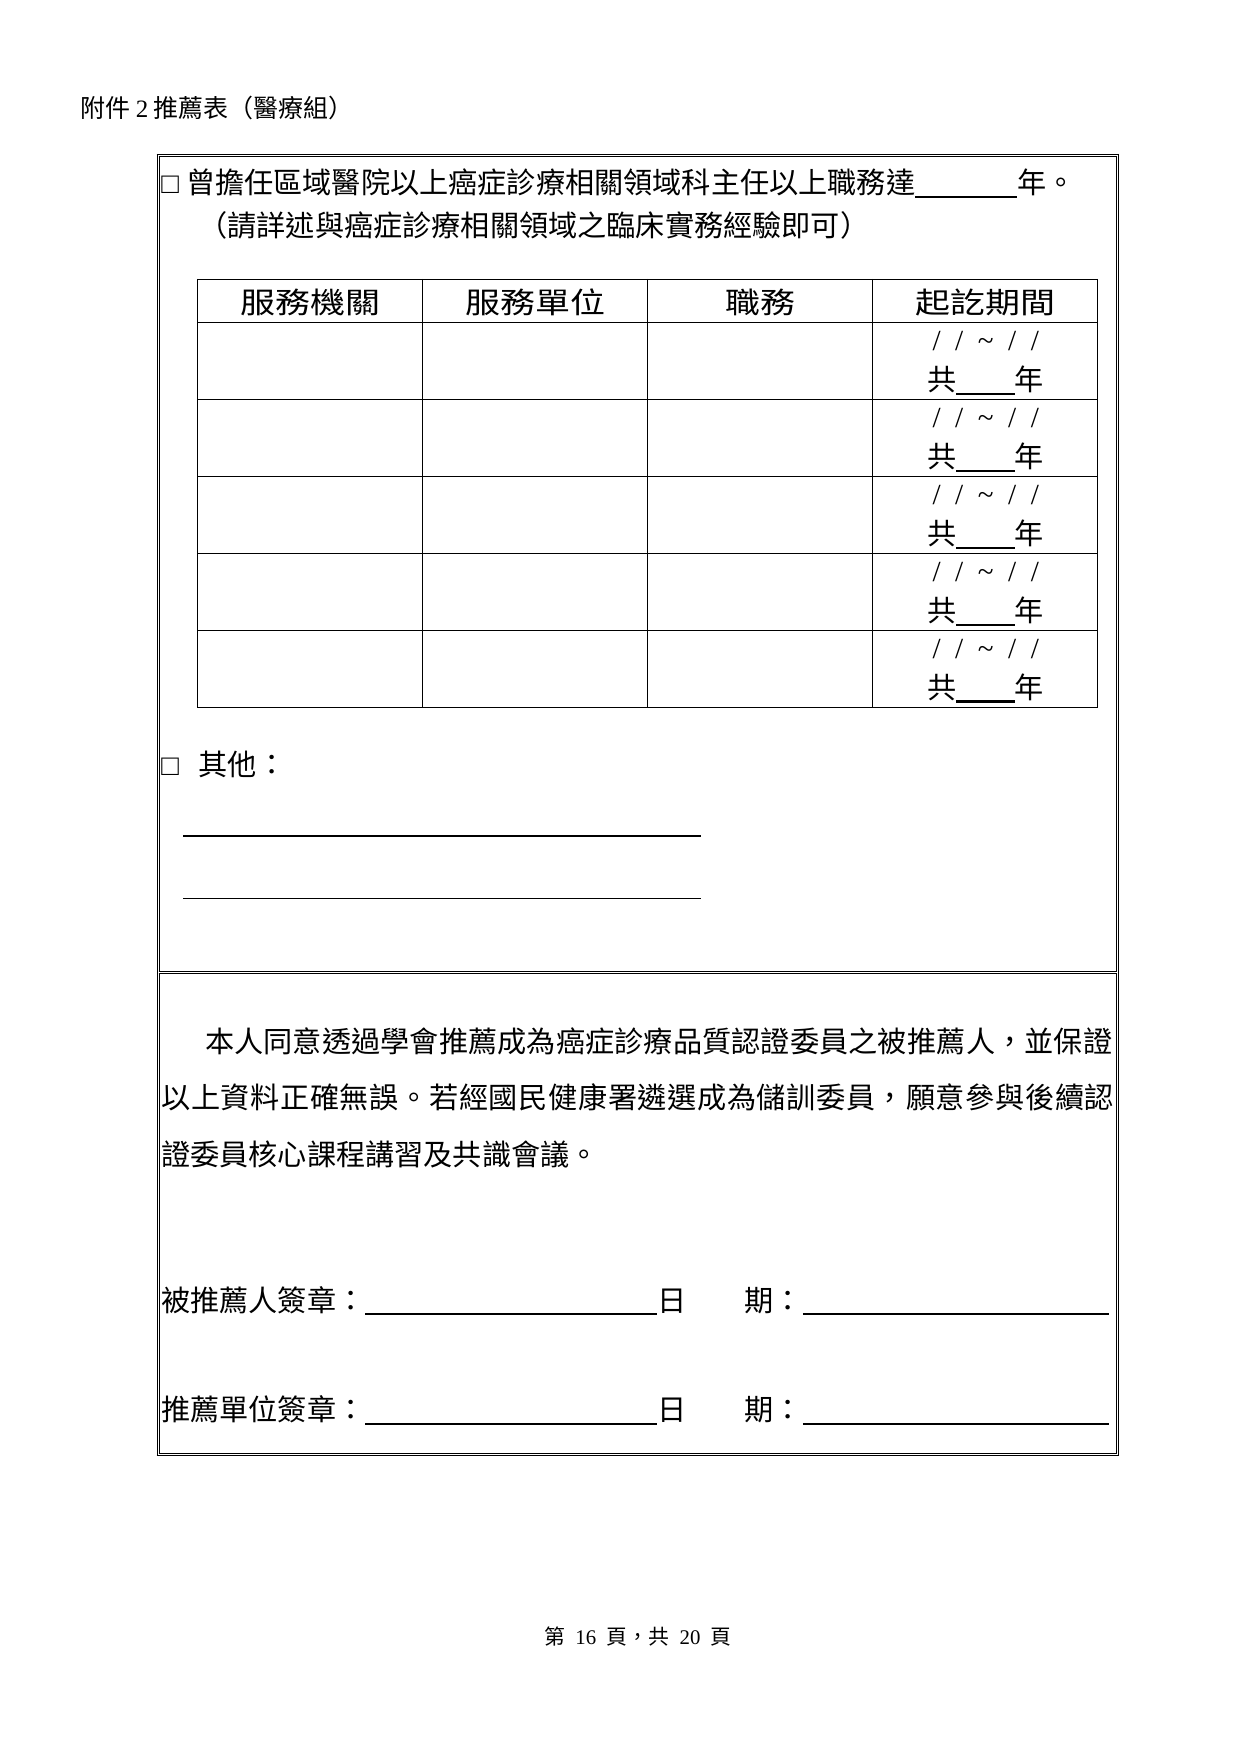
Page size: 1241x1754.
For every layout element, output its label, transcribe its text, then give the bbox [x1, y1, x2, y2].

table_header 服務機關 [198, 280, 422, 322]
table_header □ 曾擔任區域醫院以上癌症診療相關領域科主任以上職務達 年。 （請詳述與癌症診療相關領域之臨床實務經驗即可） 其他： [160, 157, 1116, 971]
table_cell [198, 631, 422, 707]
table_cell [198, 477, 422, 553]
table_cell [648, 323, 872, 399]
table_cell [423, 554, 647, 630]
table_cell / / ~ / / 共 年 [873, 400, 1097, 476]
table_header 職務 [648, 280, 872, 322]
table_cell [423, 323, 647, 399]
table_cell / / ~ / / 共 年 [873, 631, 1097, 707]
table_cell [198, 400, 422, 476]
table_cell [423, 477, 647, 553]
table_header 起訖期間 [873, 280, 1097, 322]
table_cell [648, 477, 872, 553]
table_cell [198, 323, 422, 399]
table_cell [198, 554, 422, 630]
table_cell 本人同意透過學會推薦成為癌症診療品質認證委員之被推薦人，並保證以上資料正確無誤。若經國民健康署遴選成為儲訓委員，願意參與後續認證委員核心課程講習及共識會議。 被推薦人簽章： 日 期： 推薦單位簽章： 日 期： [160, 974, 1116, 1453]
table_cell [648, 631, 872, 707]
table_cell [648, 554, 872, 630]
table_cell [648, 400, 872, 476]
table_cell [423, 631, 647, 707]
table_cell [423, 400, 647, 476]
table_header 服務單位 [423, 280, 647, 322]
table_cell / / ~ / / 共 年 [873, 323, 1097, 399]
table_cell / / ~ / / 共 年 [873, 477, 1097, 553]
table_cell / / ~ / / 共 年 [873, 554, 1097, 630]
